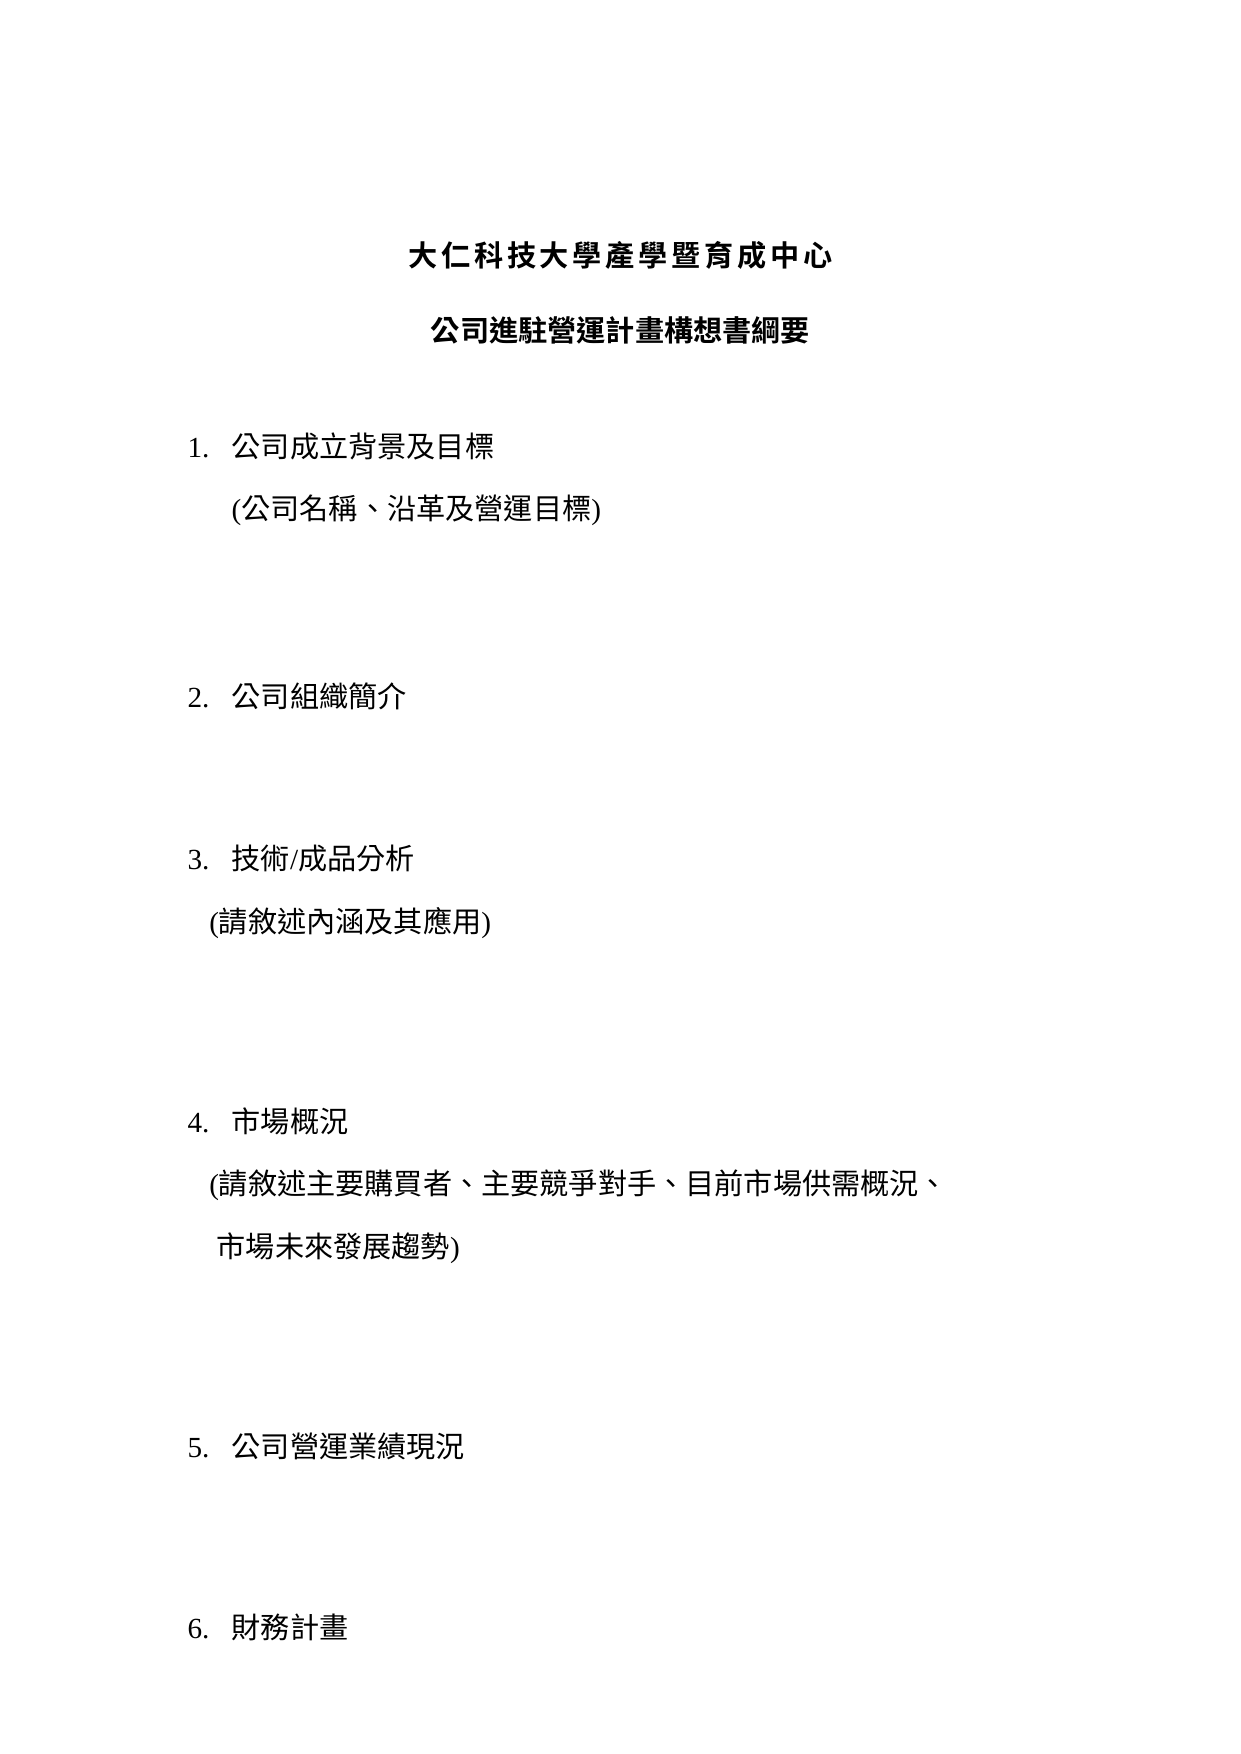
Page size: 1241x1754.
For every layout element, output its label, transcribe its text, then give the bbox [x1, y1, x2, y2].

list 公司營運業績現況 [187, 1403, 1053, 1465]
text 大仁科技大學產學暨育成中心 [187, 232, 1053, 274]
text 市場未來發展趨勢) [187, 1203, 1053, 1265]
text (請敘述內涵及其應用) [187, 878, 1053, 940]
list 公司成立背景及目標 (公司名稱、沿革及營運目標) [187, 403, 1053, 528]
list 市場概況 [187, 1078, 1053, 1140]
text (請敘述主要購買者、主要競爭對手、目前市場供需概況、 [187, 1140, 1053, 1203]
list 公司組織簡介 [187, 653, 1053, 715]
list 財務計畫 [187, 1584, 1053, 1646]
text 公司進駐營運計畫構想書綱要 [187, 308, 1053, 350]
list 技術/成品分析 [187, 815, 1053, 878]
